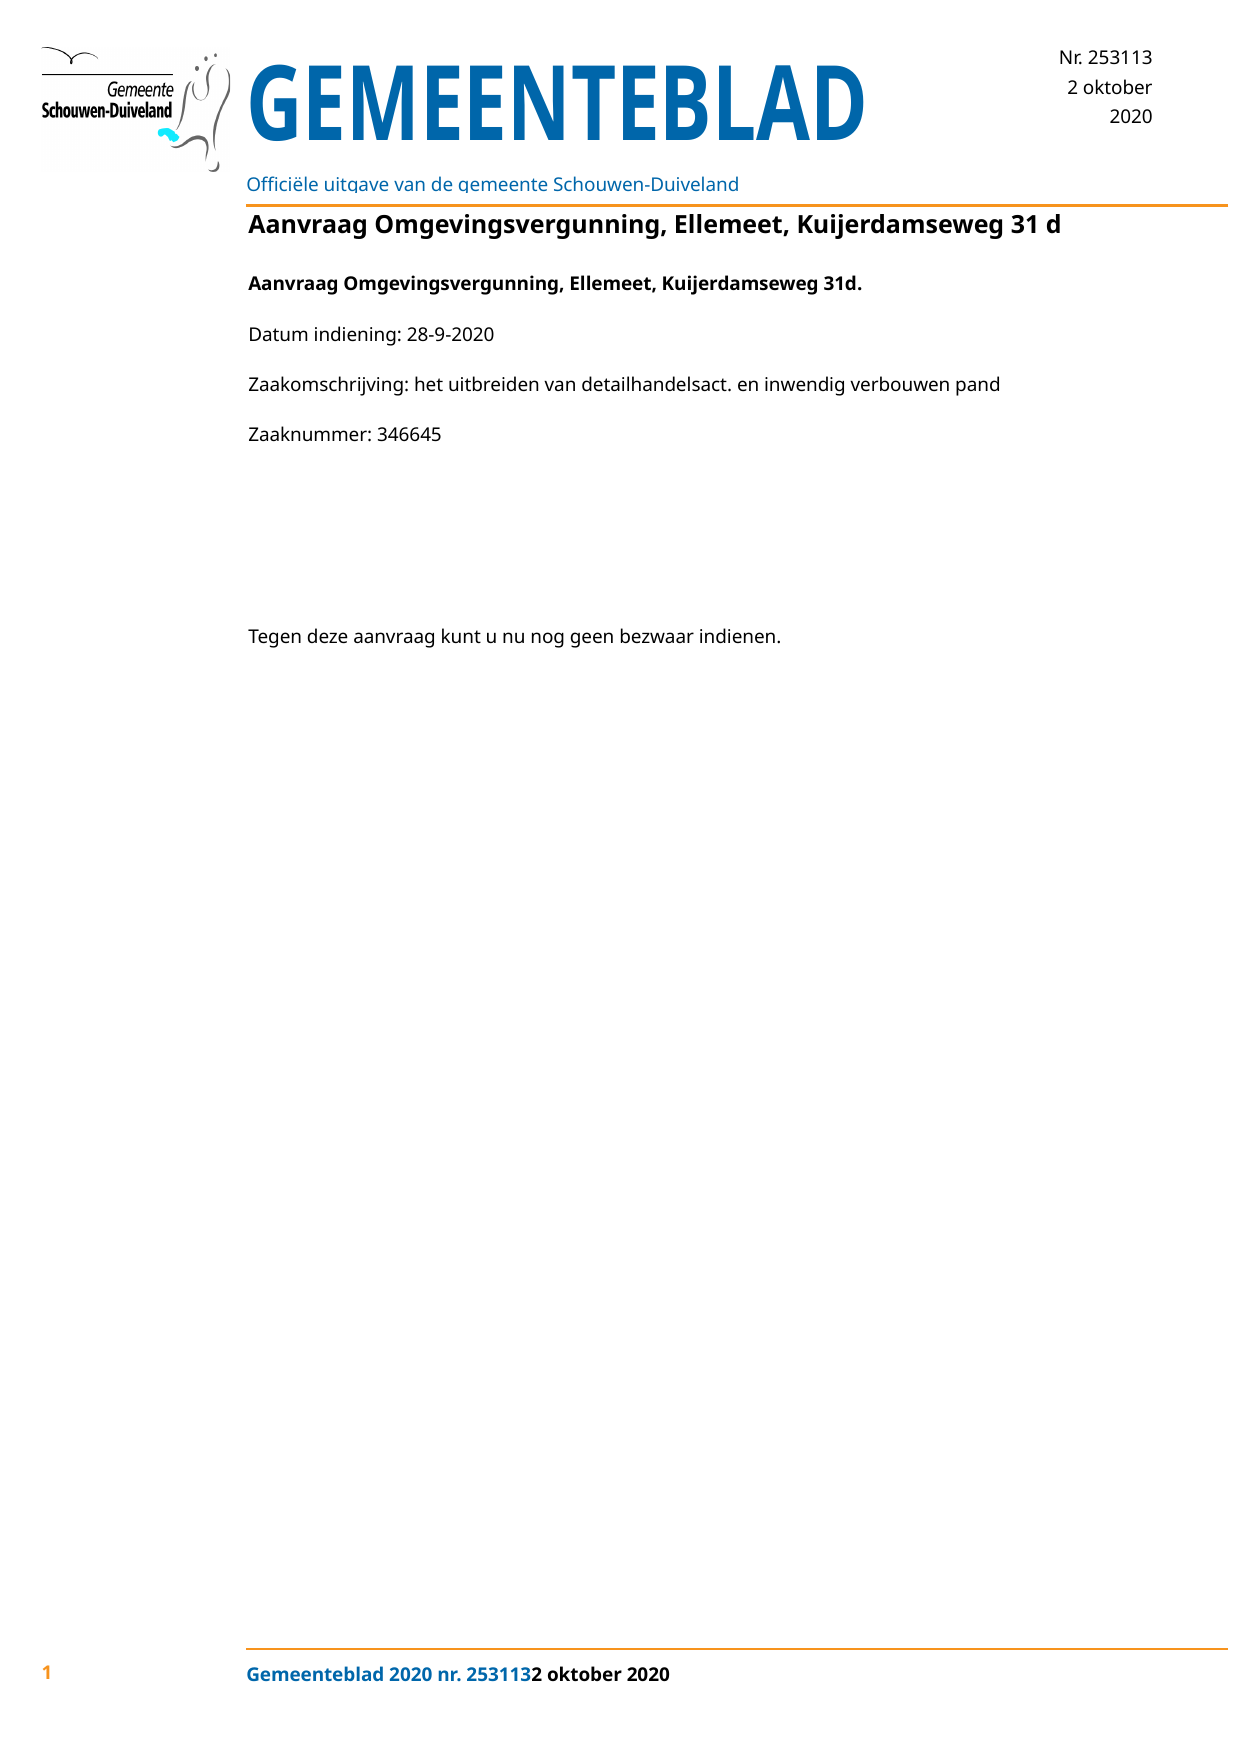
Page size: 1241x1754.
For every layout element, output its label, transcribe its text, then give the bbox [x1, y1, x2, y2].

text Datum indiening: 28-9-2020 [248, 321, 1152, 346]
text Zaaknummer: 346645 [248, 422, 1152, 447]
text Tegen deze aanvraag kunt u nu nog geen bezwaar indienen. [248, 623, 1152, 649]
text Aanvraag Omgevingsvergunning, Ellemeet, Kuijerdamseweg 31d. [248, 270, 1152, 296]
picture [41, 47, 231, 172]
text Zaakomschrijving: het uitbreiden van detailhandelsact. en inwendig verbouwen pand [248, 371, 1152, 397]
text Aanvraag Omgevingsvergunning, Ellemeet, Kuijerdamseweg 31 d [248, 207, 1152, 241]
